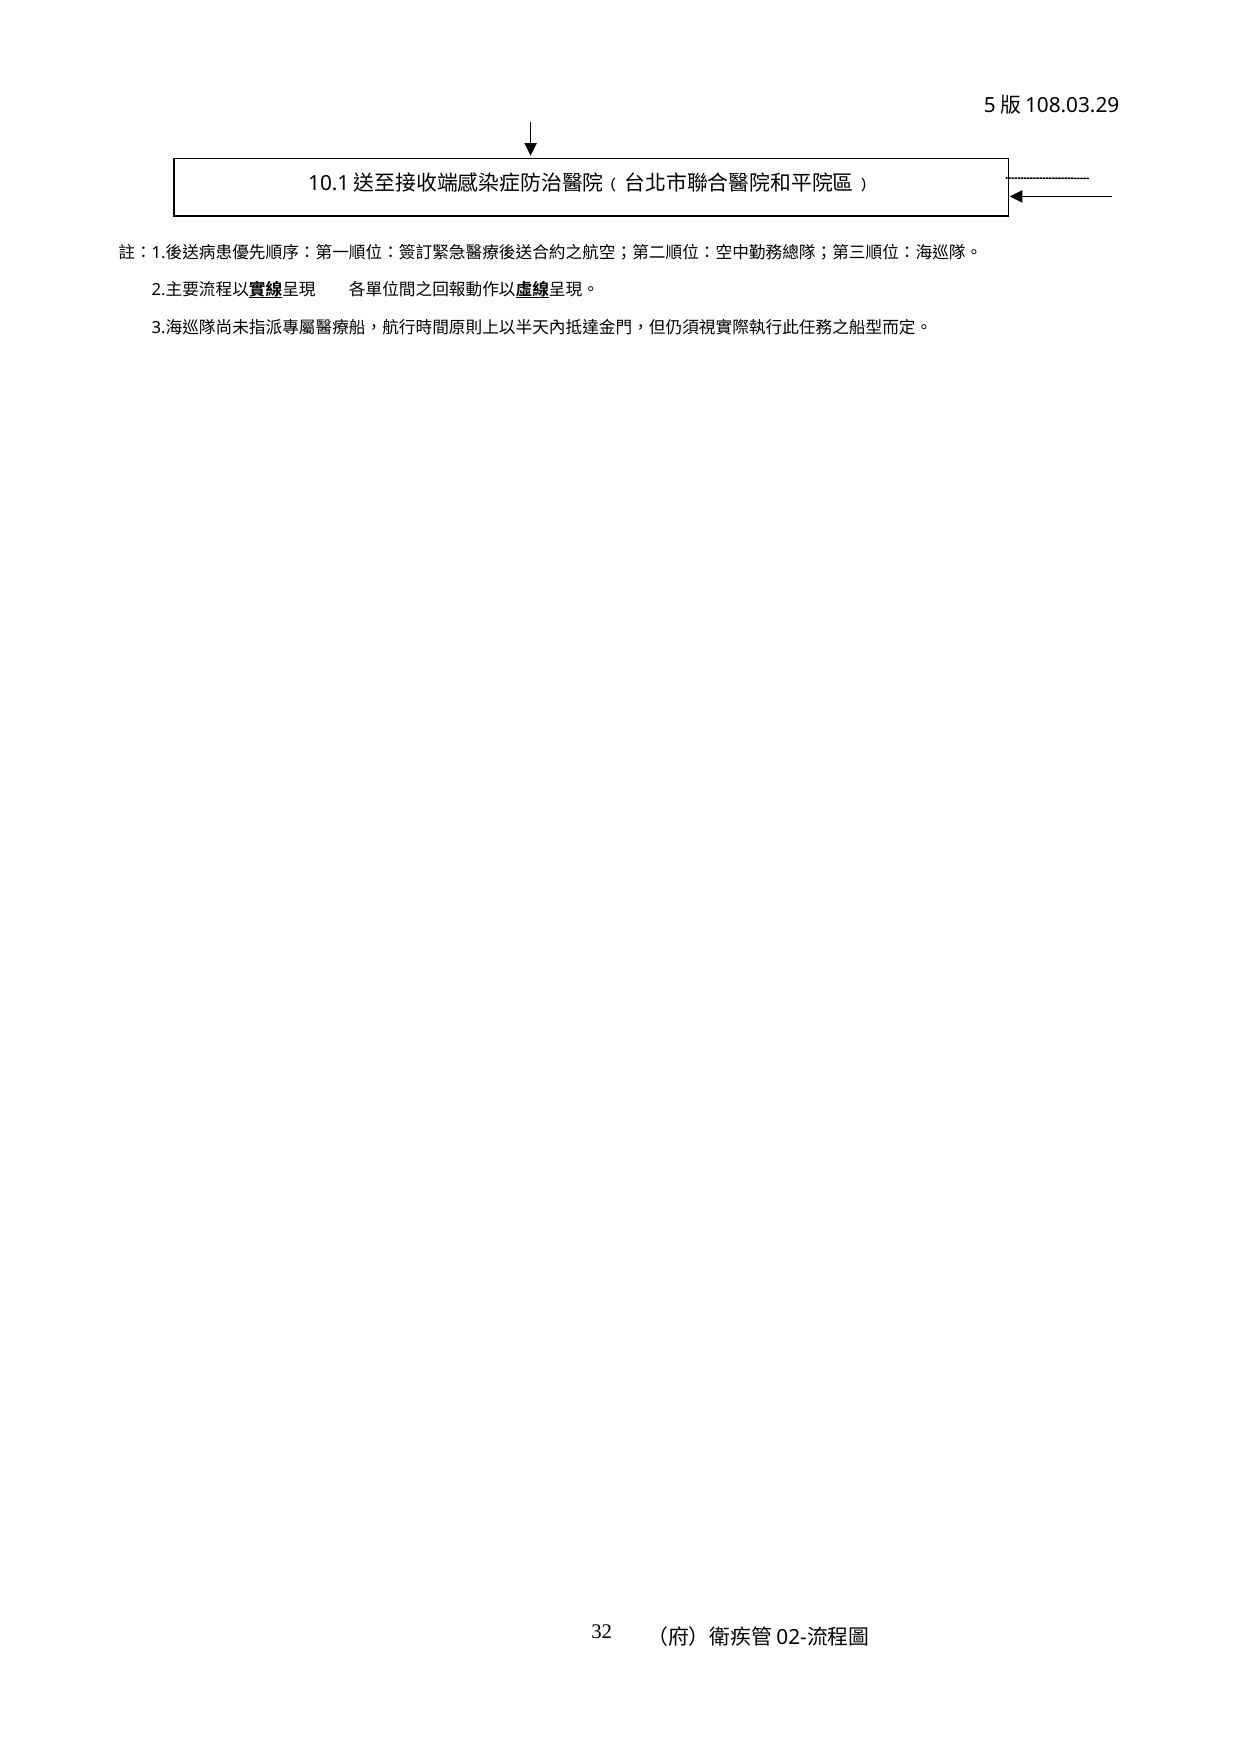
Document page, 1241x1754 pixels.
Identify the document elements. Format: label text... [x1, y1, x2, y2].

text 3.海巡隊尚未指派專屬醫療船，航行時間原則上以半天內抵達金門，但仍須視實際執行此任務之船型而定。 [118, 307, 1122, 344]
text 10.1送至接收端感染症防治醫院﹙台北市聯合醫院和平院區﹚ [189, 167, 993, 197]
text 註：1.後送病患優先順序：第一順位：簽訂緊急醫療後送合約之航空；第二順位：空中勤務總隊；第三順位：海巡隊。 [118, 232, 1122, 269]
text 2.主要流程以實線呈現 各單位間之回報動作以虛線呈現。 [118, 269, 1122, 307]
